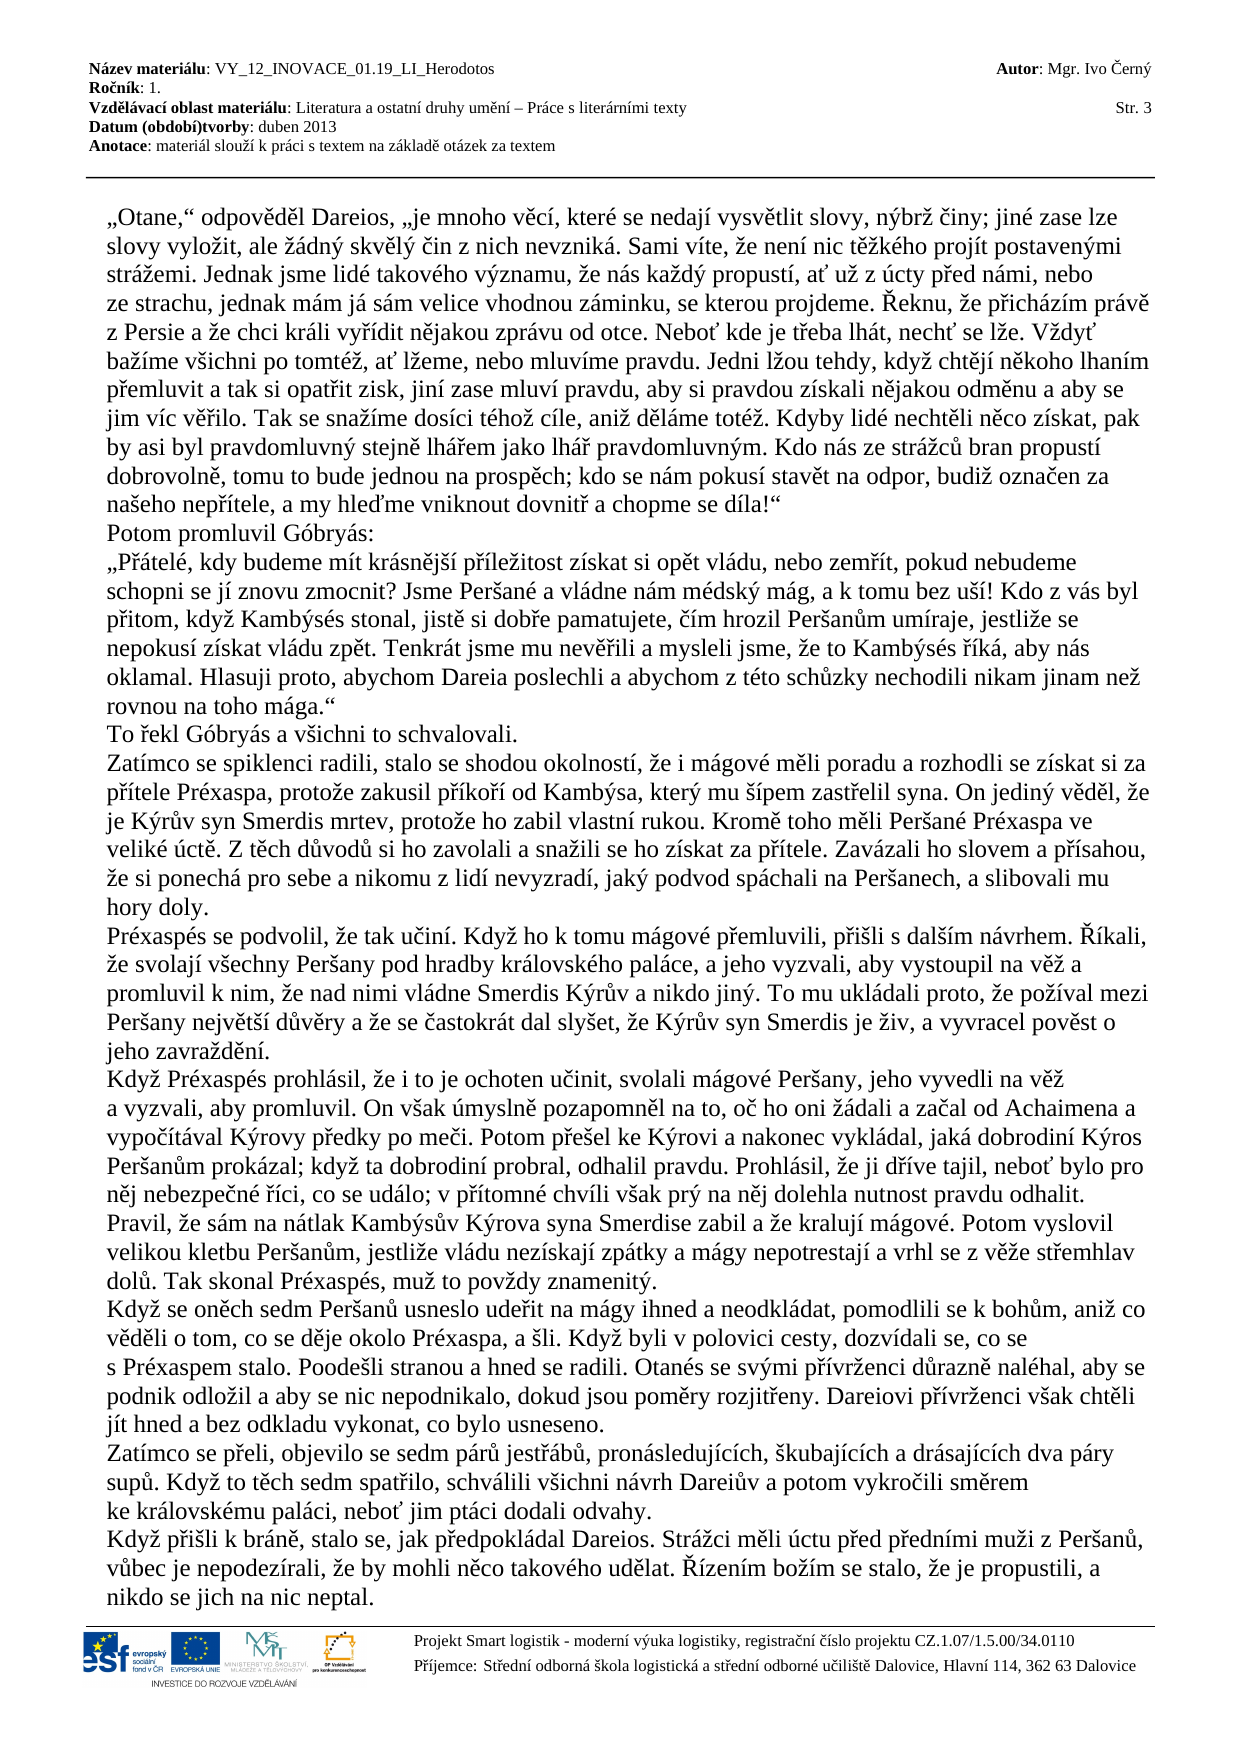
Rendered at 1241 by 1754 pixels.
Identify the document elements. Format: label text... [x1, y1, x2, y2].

text „Otane,“ odpověděl Dareios, „je mnoho věcí, které se nedají vysvětlit slovy, nýbrž činy; jiné zase lze slovy vyložit, ale žádný skvělý čin z nich nevzniká. Sami víte, že není nic těžkého projít postavenými strážemi. Jednak jsme lidé takového významu, že nás každý propustí, ať už z úcty před námi, nebo ze strachu, jednak mám já sám velice vhodnou záminku, se kterou projdeme. Řeknu, že přicházím právě z Persie a že chci králi vyřídit nějakou zprávu od otce. Neboť kde je třeba lhát, nechť se lže. Vždyť bažíme všichni po tomtéž, ať lžeme, nebo mluvíme pravdu. Jedni lžou tehdy, když chtějí někoho lhaním přemluvit a tak si opatřit zisk, jiní zase mluví pravdu, aby si pravdou získali nějakou odměnu a aby se jim víc věřilo. Tak se snažíme dosíci téhož cíle, aniž děláme totéž. Kdyby lidé nechtěli něco získat, pak by asi byl pravdomluvný stejně lhářem jako lhář pravdomluvným. Kdo nás ze strážců bran propustí dobrovolně, tomu to bude jednou na prospěch; kdo se nám pokusí stavět na odpor, budiž označen za našeho nepřítele, a my hleďme vniknout dovnitř a chopme se díla!“ [106, 202, 1152, 518]
text Zatímco se přeli, objevilo se sedm párů jestřábů, pronásledujících, škubajících a drásajících dva páry supů. Když to těch sedm spatřilo, schválili všichni návrh Dareiův a potom vykročili směrem ke královskému paláci, neboť jim ptáci dodali odvahy. [106, 1438, 1152, 1524]
text Když přišli k bráně, stalo se, jak předpokládal Dareios. Strážci měli úctu před předními muži z Peršanů, vůbec je nepodezírali, že by mohli něco takového udělat. Řízením božím se stalo, že je propustili, a nikdo se jich na nic neptal. [106, 1524, 1152, 1611]
text Když se oněch sedm Peršanů usneslo udeřit na mágy ihned a neodkládat, pomodlili se k bohům, aniž co věděli o tom, co se děje okolo Préxaspa, a šli. Když byli v polovici cesty, dozvídali se, co se s Préxaspem stalo. Poodešli stranou a hned se radili. Otanés se svými přívrženci důrazně naléhal, aby se podnik odložil a aby se nic nepodnikalo, dokud jsou poměry rozjitřeny. Dareiovi přívrženci však chtěli jít hned a bez odkladu vykonat, co bylo usneseno. [106, 1294, 1152, 1438]
text To řekl Góbryás a všichni to schvalovali. [106, 719, 1152, 748]
text Préxaspés se podvolil, že tak učiní. Když ho k tomu mágové přemluvili, přišli s dalším návrhem. Říkali, že svolají všechny Peršany pod hradby královského paláce, a jeho vyzvali, aby vystoupil na věž a promluvil k nim, že nad nimi vládne Smerdis Kýrův a nikdo jiný. To mu ukládali proto, že požíval mezi Peršany největší důvěry a že se častokrát dal slyšet, že Kýrův syn Smerdis je živ, a vyvracel pověst o jeho zavraždění. [106, 921, 1152, 1064]
text Potom promluvil Góbryás: [106, 518, 1152, 547]
text Zatímco se spiklenci radili, stalo se shodou okolností, že i mágové měli poradu a rozhodli se získat si za přítele Préxaspa, protože zakusil příkoří od Kambýsa, který mu šípem zastřelil syna. On jediný věděl, že je Kýrův syn Smerdis mrtev, protože ho zabil vlastní rukou. Kromě toho měli Peršané Préxaspa ve veliké úctě. Z těch důvodů si ho zavolali a snažili se ho získat za přítele. Zavázali ho slovem a přísahou, že si ponechá pro sebe a nikomu z lidí nevyzradí, jaký podvod spáchali na Peršanech, a slibovali mu hory doly. [106, 748, 1152, 921]
text Když Préxaspés prohlásil, že i to je ochoten učinit, svolali mágové Peršany, jeho vyvedli na věž a vyzvali, aby promluvil. On však úmyslně pozapomněl na to, oč ho oni žádali a začal od Achaimena a vypočítával Kýrovy předky po meči. Potom přešel ke Kýrovi a nakonec vykládal, jaká dobrodiní Kýros Peršanům prokázal; když ta dobrodiní probral, odhalil pravdu. Prohlásil, že ji dříve tajil, neboť bylo pro něj nebezpečné říci, co se událo; v přítomné chvíli však prý na něj dolehla nutnost pravdu odhalit. Pravil, že sám na nátlak Kambýsův Kýrova syna Smerdise zabil a že kralují mágové. Potom vyslovil velikou kletbu Peršanům, jestliže vládu nezískají zpátky a mágy nepotrestají a vrhl se z věže střemhlav dolů. Tak skonal Préxaspés, muž to povždy znamenitý. [106, 1064, 1152, 1294]
text „Přátelé, kdy budeme mít krásnější příležitost získat si opět vládu, nebo zemřít, pokud nebudeme schopni se jí znovu zmocnit? Jsme Peršané a vládne nám médský mág, a k tomu bez uší! Kdo z vás byl přitom, když Kambýsés stonal, jistě si dobře pamatujete, čím hrozil Peršanům umíraje, jestliže se nepokusí získat vládu zpět. Tenkrát jsme mu nevěřili a mysleli jsme, že to Kambýsés říká, aby nás oklamal. Hlasuji proto, abychom Dareia poslechli a abychom z této schůzky nechodili nikam jinam než rovnou na toho mága.“ [106, 547, 1152, 719]
